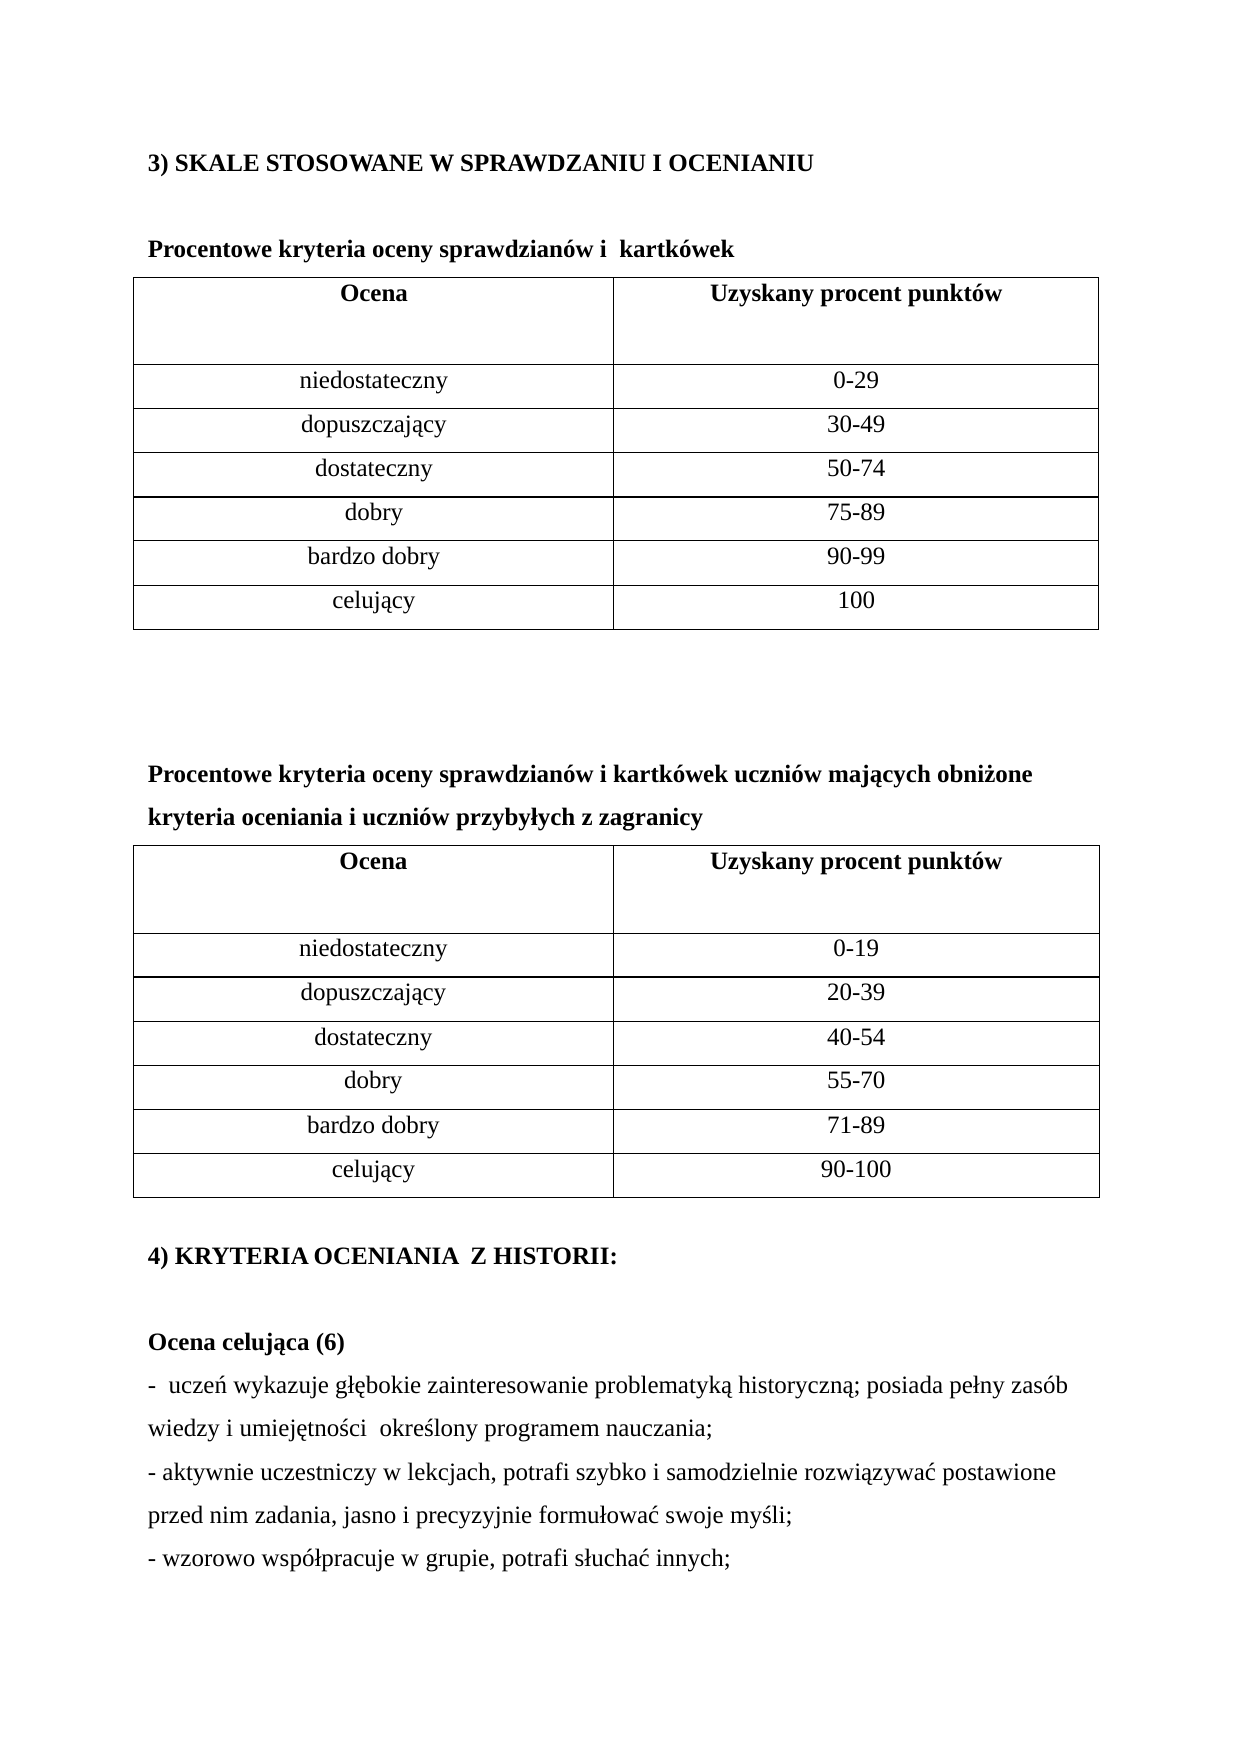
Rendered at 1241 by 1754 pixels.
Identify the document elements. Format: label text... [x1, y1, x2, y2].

table_cell celujący [134, 1154, 613, 1197]
table_cell niedostateczny [134, 365, 613, 408]
table_header Uzyskany procent punktów [614, 846, 1099, 932]
text - uczeń wykazuje głębokie zainteresowanie problematyką historyczną; posiada pełny zasób wiedzy i umiejętności określony programem nauczania; [148, 1370, 1093, 1442]
table_cell 20-39 [614, 978, 1099, 1021]
text Procentowe kryteria oceny sprawdzianów i kartkówek uczniów mających obniżone kryteria oceniania i uczniów przybyłych z zagranicy [148, 759, 1093, 831]
table_header Ocena [134, 846, 613, 932]
table_cell 90-99 [614, 541, 1098, 584]
table_cell 30-49 [614, 409, 1098, 452]
table_cell dopuszczający [134, 978, 613, 1021]
table_cell dostateczny [134, 1022, 613, 1064]
text Procentowe kryteria oceny sprawdzianów i kartkówek [148, 234, 1093, 263]
text - wzorowo współpracuje w grupie, potrafi słuchać innych; [148, 1543, 1093, 1572]
table_cell 55-70 [614, 1066, 1099, 1109]
table_cell 71-89 [614, 1110, 1099, 1153]
table_cell 50-74 [614, 453, 1098, 496]
text Ocena celująca (6) [148, 1327, 1093, 1356]
table_cell niedostateczny [134, 934, 613, 976]
table_cell bardzo dobry [134, 1110, 613, 1153]
text 3) SKALE STOSOWANE W SPRAWDZANIU I OCENIANIU [148, 148, 1093, 176]
table_cell 0-29 [614, 365, 1098, 408]
table_cell 100 [614, 586, 1098, 628]
table_cell celujący [134, 586, 613, 628]
table_cell 40-54 [614, 1022, 1099, 1064]
text 4) KRYTERIA OCENIANIA Z HISTORII: [148, 1241, 1093, 1270]
table_cell dostateczny [134, 453, 613, 496]
table_cell 75-89 [614, 498, 1098, 540]
table_cell dobry [134, 498, 613, 540]
table_cell bardzo dobry [134, 541, 613, 584]
table_cell dopuszczający [134, 409, 613, 452]
table_cell dobry [134, 1066, 613, 1109]
text - aktywnie uczestniczy w lekcjach, potrafi szybko i samodzielnie rozwiązywać postawione przed nim zadania, jasno i precyzyjnie formułować swoje myśli; [148, 1457, 1093, 1528]
table_header Uzyskany procent punktów [614, 278, 1098, 364]
table_cell 90-100 [614, 1154, 1099, 1197]
table_cell 0-19 [614, 934, 1099, 976]
table_header Ocena [134, 278, 613, 364]
